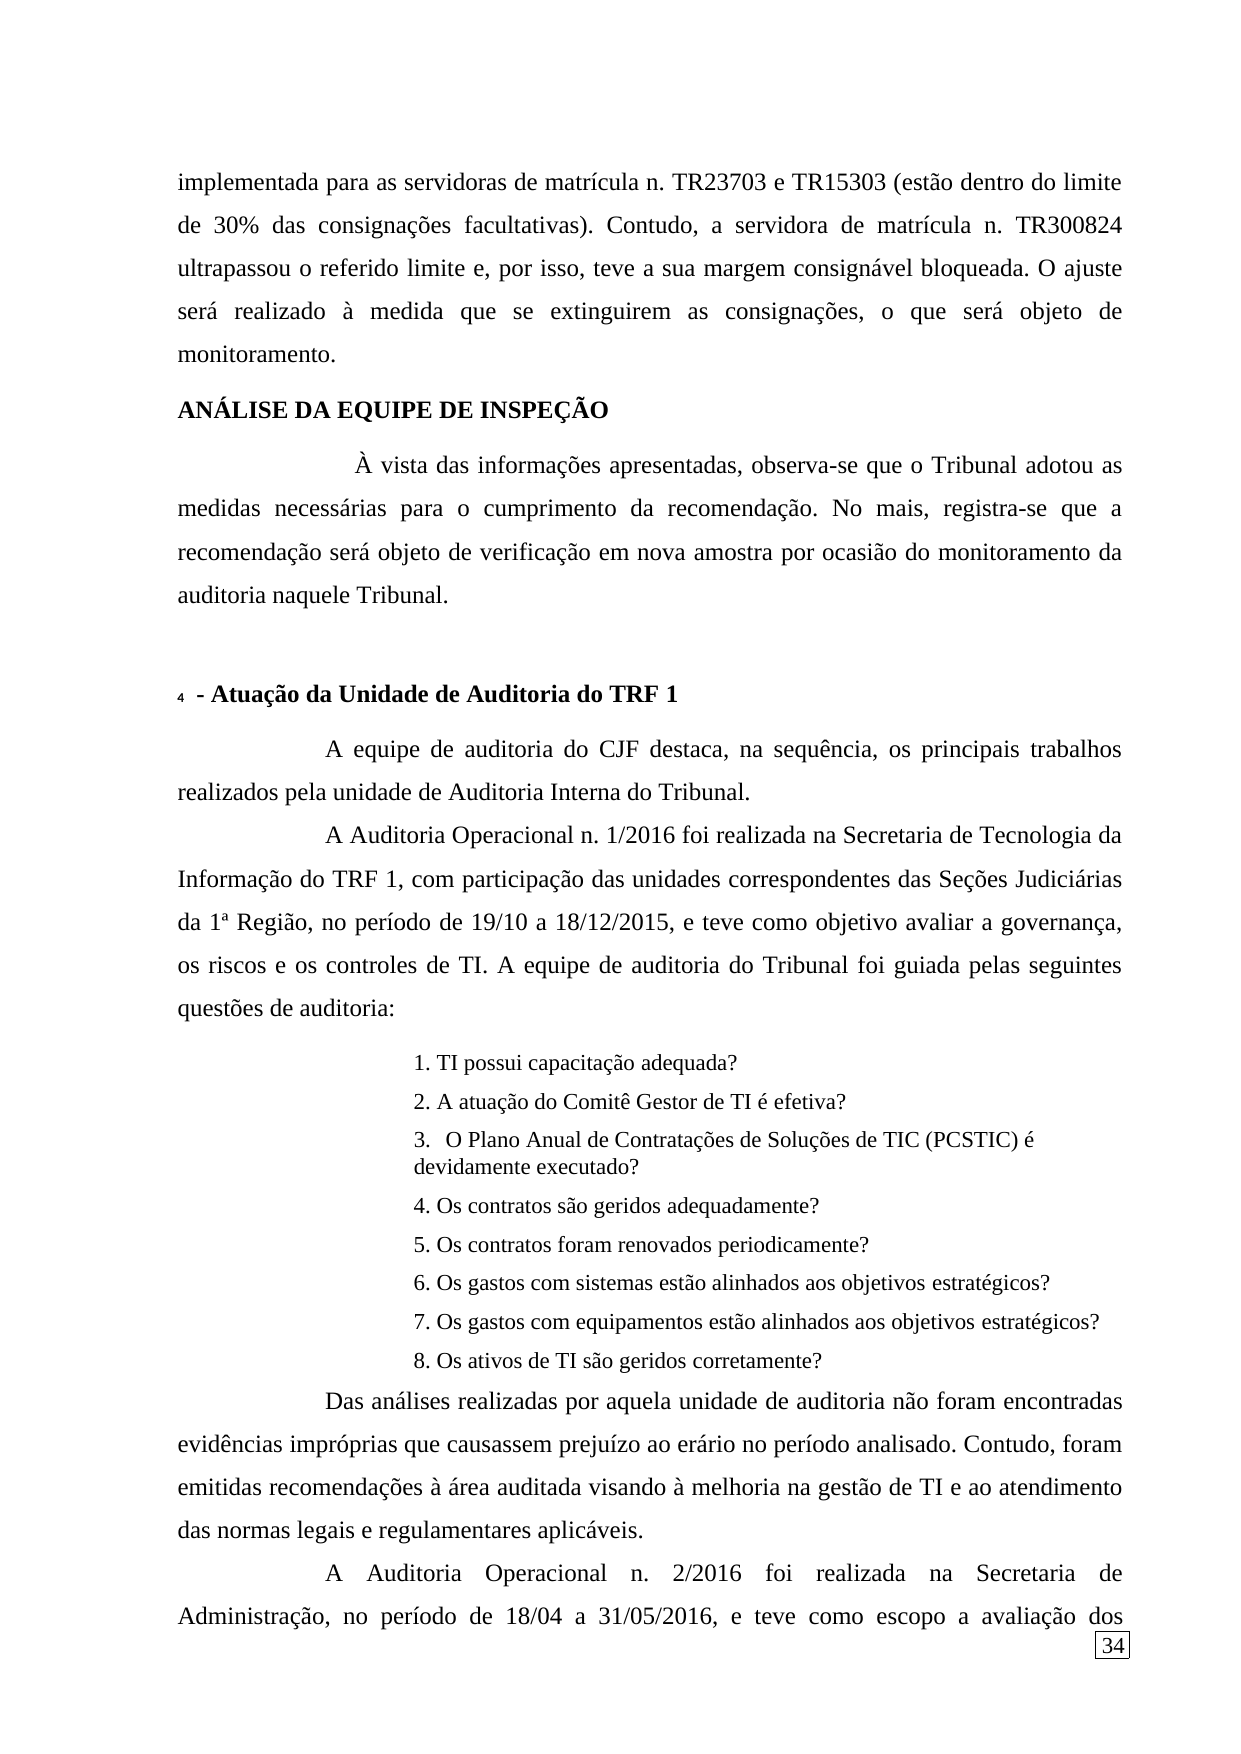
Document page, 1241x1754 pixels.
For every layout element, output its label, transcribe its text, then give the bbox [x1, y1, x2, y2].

list Os gastos com sistemas estão alinhados aos objetivos estratégicos? [413, 1269, 1144, 1296]
text A Auditoria Operacional n. 1/2016 foi realizada na Secretaria de Tecnologia da Informação do TRF 1, com participação das unidades correspondentes das Seções Judiciárias da 1ª Região, no período de 19/10 a 18/12/2015, e teve como objetivo avaliar a governança, os riscos e os controles de TI. A equipe de auditoria do Tribunal foi guiada pelas seguintes questões de auditoria: [177, 821, 1123, 1022]
text A Auditoria Operacional n. 2/2016 foi realizada na Secretaria de Administração, no período de 18/04 a 31/05/2016, e teve como escopo a avaliação dos [177, 1558, 1123, 1630]
subtitle ANÁLISE DA EQUIPE DE INSPEÇÃO [177, 395, 1144, 424]
text implementada para as servidoras de matrícula n. TR23703 e TR15303 (estão dentro do limite de 30% das consignações facultativas). Contudo, a servidora de matrícula n. TR300824 ultrapassou o referido limite e, por isso, teve a sua margem consignável bloqueada. O ajuste será realizado à medida que se extinguirem as consignações, o que será objeto de monitoramento. [177, 167, 1123, 368]
subtitle - Atuação da Unidade de Auditoria do TRF 1 [177, 679, 1144, 707]
text A equipe de auditoria do CJF destaca, na sequência, os principais trabalhos realizados pela unidade de Auditoria Interna do Tribunal. [177, 734, 1123, 806]
list O Plano Anual de Contratações de Soluções de TIC (PCSTIC) é devidamente executado? [413, 1126, 1123, 1179]
list Os ativos de TI são geridos corretamente? [413, 1347, 1144, 1373]
list Os gastos com equipamentos estão alinhados aos objetivos estratégicos? [413, 1308, 1144, 1334]
list TI possui capacitação adequada? [413, 1049, 1144, 1075]
list Os contratos são geridos adequadamente? [413, 1192, 1144, 1218]
text À vista das informações apresentadas, observa-se que o Tribunal adotou as medidas necessárias para o cumprimento da recomendação. No mais, registra-se que a recomendação será objeto de verificação em nova amostra por ocasião do monitoramento da auditoria naquele Tribunal. [177, 450, 1123, 608]
list A atuação do Comitê Gestor de TI é efetiva? [413, 1088, 1144, 1114]
list Os contratos foram renovados periodicamente? [413, 1231, 1144, 1257]
text Das análises realizadas por aquela unidade de auditoria não foram encontradas evidências impróprias que causassem prejuízo ao erário no período analisado. Contudo, foram emitidas recomendações à área auditada visando à melhoria na gestão de TI e ao atendimento das normas legais e regulamentares aplicáveis. [177, 1386, 1123, 1544]
